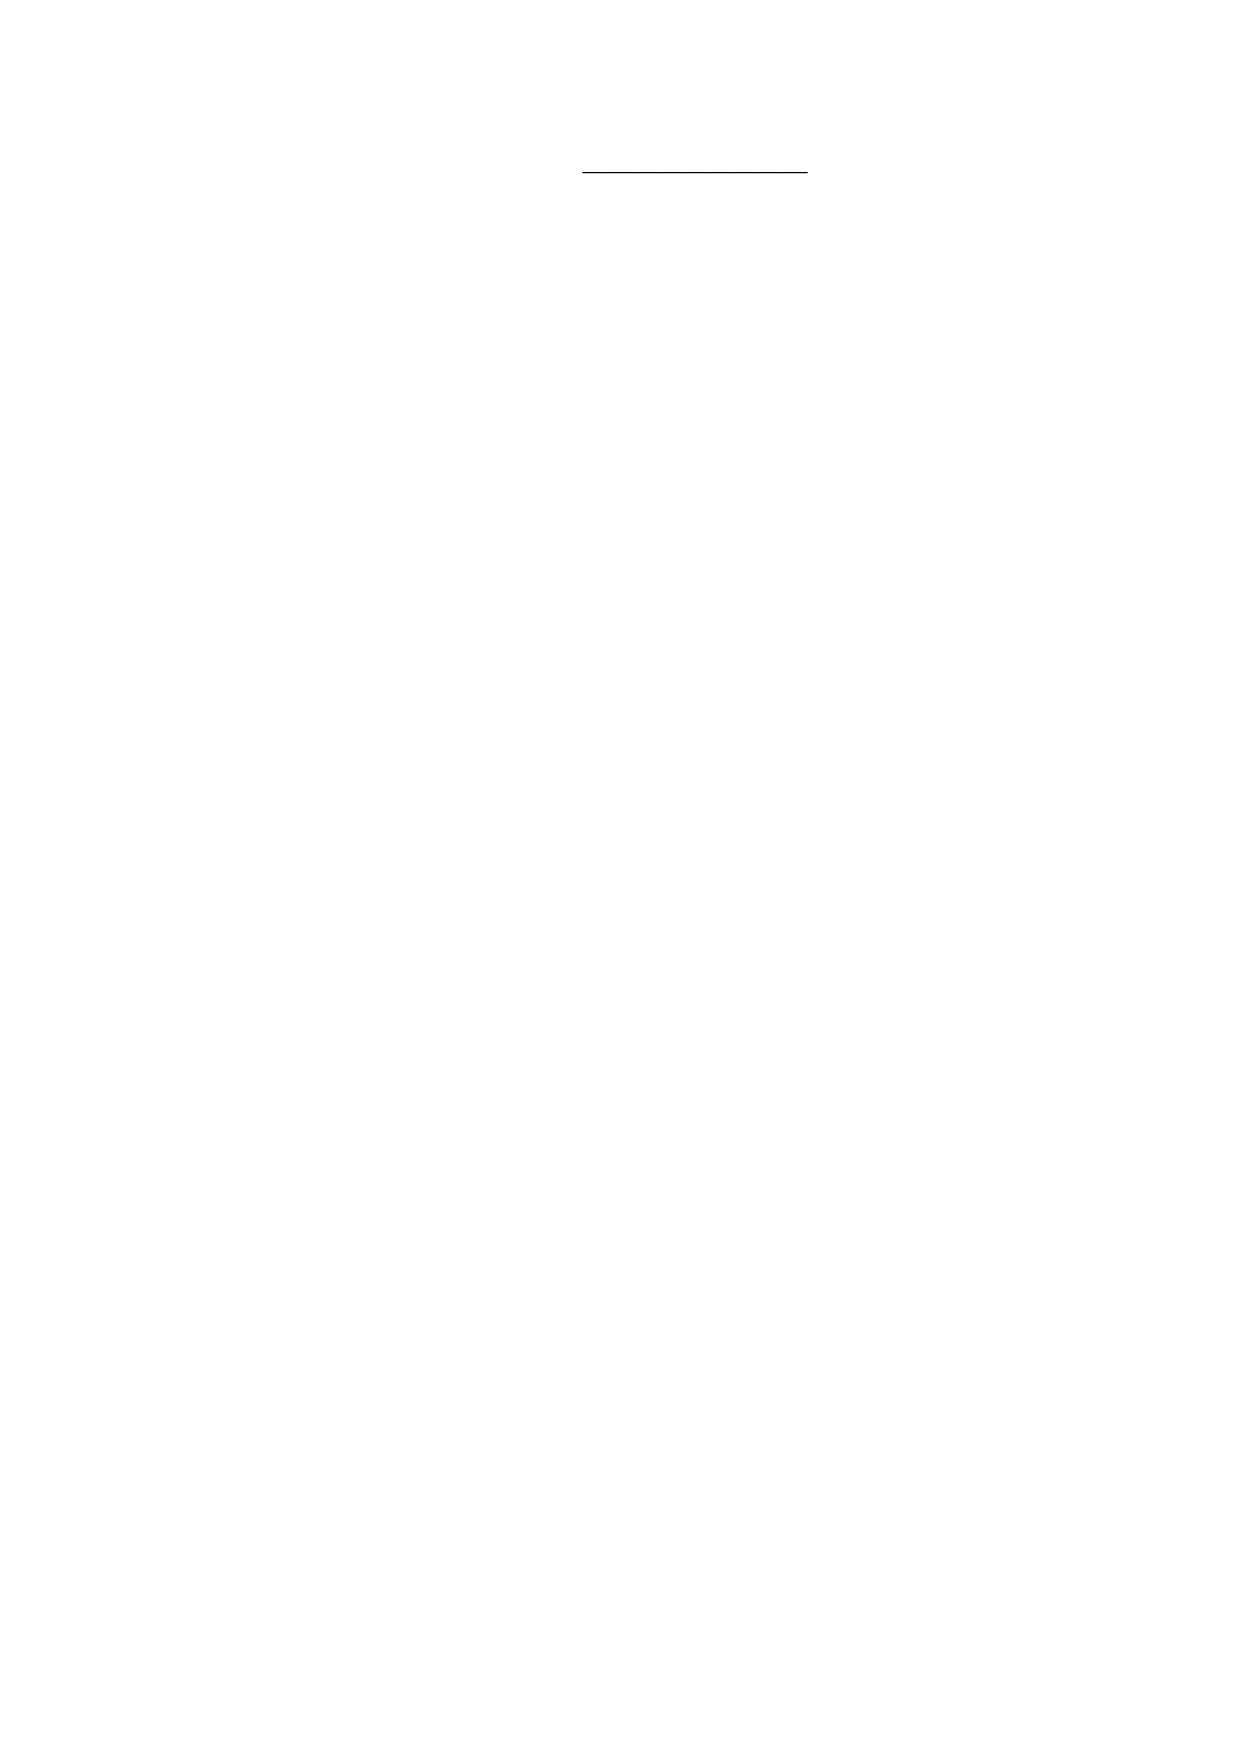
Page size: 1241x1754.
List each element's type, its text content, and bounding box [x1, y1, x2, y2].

text __________________ [466, 147, 1181, 176]
